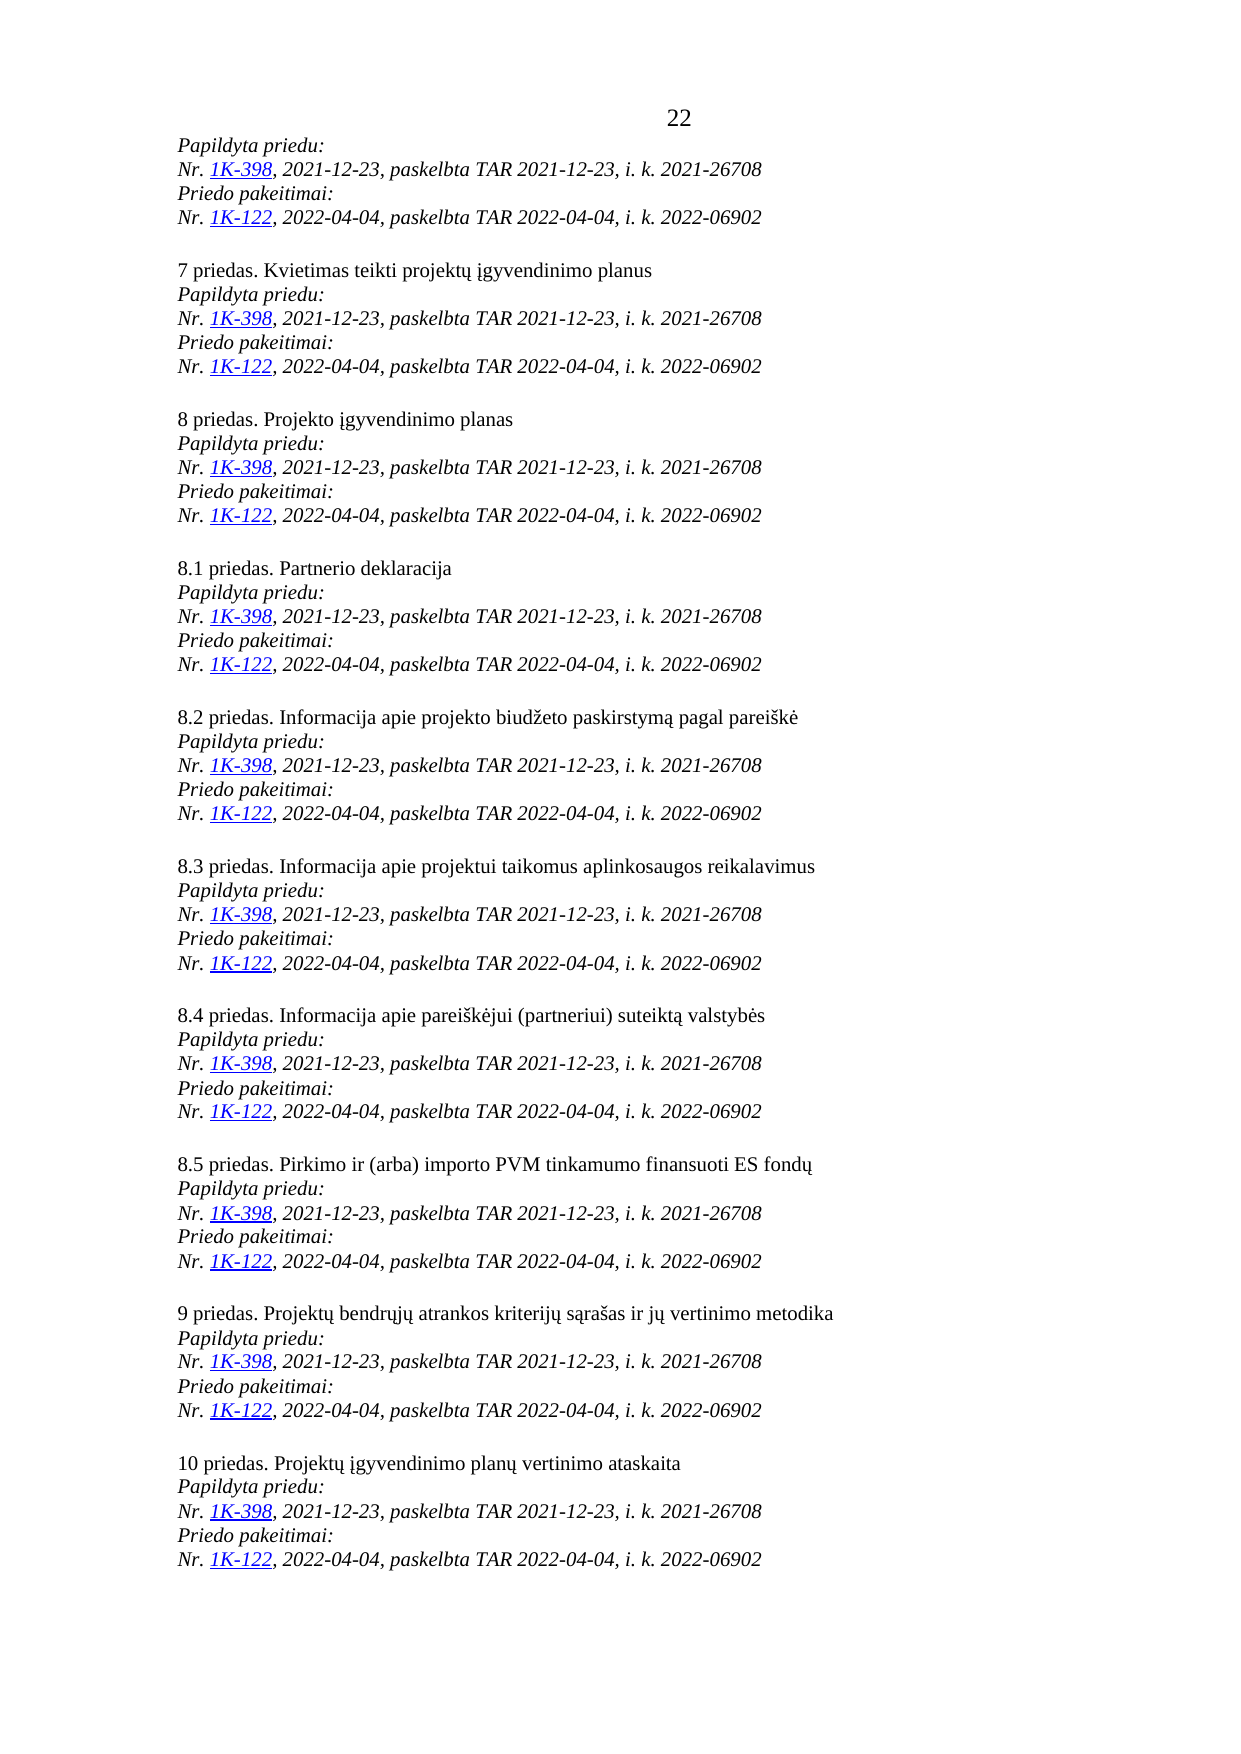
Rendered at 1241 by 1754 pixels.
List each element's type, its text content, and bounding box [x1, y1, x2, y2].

text 8 priedas. Projekto įgyvendinimo planas [177, 407, 1181, 431]
text Nr. 1K-122, 2022-04-04, paskelbta TAR 2022-04-04, i. k. 2022-06902 [177, 652, 1181, 676]
text Nr. 1K-122, 2022-04-04, paskelbta TAR 2022-04-04, i. k. 2022-06902 [177, 801, 1181, 825]
text Priedo pakeitimai: [177, 628, 1181, 652]
text Priedo pakeitimai: [177, 1523, 1181, 1547]
text Nr. 1K-398, 2021-12-23, paskelbta TAR 2021-12-23, i. k. 2021-26708 [177, 1200, 1181, 1224]
text Nr. 1K-122, 2022-04-04, paskelbta TAR 2022-04-04, i. k. 2022-06902 [177, 205, 1181, 229]
text Papildyta priedu: [177, 580, 1181, 604]
text Nr. 1K-122, 2022-04-04, paskelbta TAR 2022-04-04, i. k. 2022-06902 [177, 503, 1181, 527]
text Papildyta priedu: [177, 431, 1181, 455]
text Nr. 1K-398, 2021-12-23, paskelbta TAR 2021-12-23, i. k. 2021-26708 [177, 1051, 1181, 1075]
text 7 priedas. Kvietimas teikti projektų įgyvendinimo planus [177, 258, 1181, 282]
text Nr. 1K-398, 2021-12-23, paskelbta TAR 2021-12-23, i. k. 2021-26708 [177, 455, 1181, 479]
text Papildyta priedu: [177, 878, 1181, 902]
text Priedo pakeitimai: [177, 181, 1181, 205]
text Nr. 1K-122, 2022-04-04, paskelbta TAR 2022-04-04, i. k. 2022-06902 [177, 354, 1181, 378]
text Nr. 1K-122, 2022-04-04, paskelbta TAR 2022-04-04, i. k. 2022-06902 [177, 950, 1181, 974]
text Papildyta priedu: [177, 1325, 1181, 1349]
text Nr. 1K-122, 2022-04-04, paskelbta TAR 2022-04-04, i. k. 2022-06902 [177, 1099, 1181, 1123]
text Nr. 1K-122, 2022-04-04, paskelbta TAR 2022-04-04, i. k. 2022-06902 [177, 1398, 1181, 1422]
text Nr. 1K-122, 2022-04-04, paskelbta TAR 2022-04-04, i. k. 2022-06902 [177, 1248, 1181, 1273]
text 9 priedas. Projektų bendrųjų atrankos kriterijų sąrašas ir jų vertinimo metodika [177, 1301, 1181, 1325]
text Nr. 1K-398, 2021-12-23, paskelbta TAR 2021-12-23, i. k. 2021-26708 [177, 604, 1181, 628]
text Priedo pakeitimai: [177, 1075, 1181, 1099]
text Nr. 1K-398, 2021-12-23, paskelbta TAR 2021-12-23, i. k. 2021-26708 [177, 753, 1181, 777]
text Papildyta priedu: [177, 729, 1181, 753]
text Papildyta priedu: [177, 133, 1181, 157]
text Nr. 1K-122, 2022-04-04, paskelbta TAR 2022-04-04, i. k. 2022-06902 [177, 1547, 1181, 1571]
text Nr. 1K-398, 2021-12-23, paskelbta TAR 2021-12-23, i. k. 2021-26708 [177, 157, 1181, 181]
text Priedo pakeitimai: [177, 1373, 1181, 1398]
text Nr. 1K-398, 2021-12-23, paskelbta TAR 2021-12-23, i. k. 2021-26708 [177, 1498, 1181, 1523]
text Priedo pakeitimai: [177, 777, 1181, 801]
text Papildyta priedu: [177, 1176, 1181, 1200]
text Priedo pakeitimai: [177, 926, 1181, 950]
text 10 priedas. Projektų įgyvendinimo planų vertinimo ataskaita [177, 1450, 1181, 1474]
text Nr. 1K-398, 2021-12-23, paskelbta TAR 2021-12-23, i. k. 2021-26708 [177, 306, 1181, 330]
text Priedo pakeitimai: [177, 1224, 1181, 1248]
text 8.2 priedas. Informacija apie projekto biudžeto paskirstymą pagal pareiškė [177, 705, 1181, 729]
text 8.1 priedas. Partnerio deklaracija [177, 556, 1181, 580]
text 8.5 priedas. Pirkimo ir (arba) importo PVM tinkamumo finansuoti ES fondų [177, 1152, 1181, 1176]
text Nr. 1K-398, 2021-12-23, paskelbta TAR 2021-12-23, i. k. 2021-26708 [177, 1349, 1181, 1373]
text Papildyta priedu: [177, 282, 1181, 306]
text 8.4 priedas. Informacija apie pareiškėjui (partneriui) suteiktą valstybės [177, 1003, 1181, 1027]
text 8.3 priedas. Informacija apie projektui taikomus aplinkosaugos reikalavimus [177, 854, 1181, 878]
text Nr. 1K-398, 2021-12-23, paskelbta TAR 2021-12-23, i. k. 2021-26708 [177, 902, 1181, 926]
text Priedo pakeitimai: [177, 479, 1181, 503]
text Papildyta priedu: [177, 1474, 1181, 1498]
text Priedo pakeitimai: [177, 330, 1181, 354]
text Papildyta priedu: [177, 1027, 1181, 1051]
